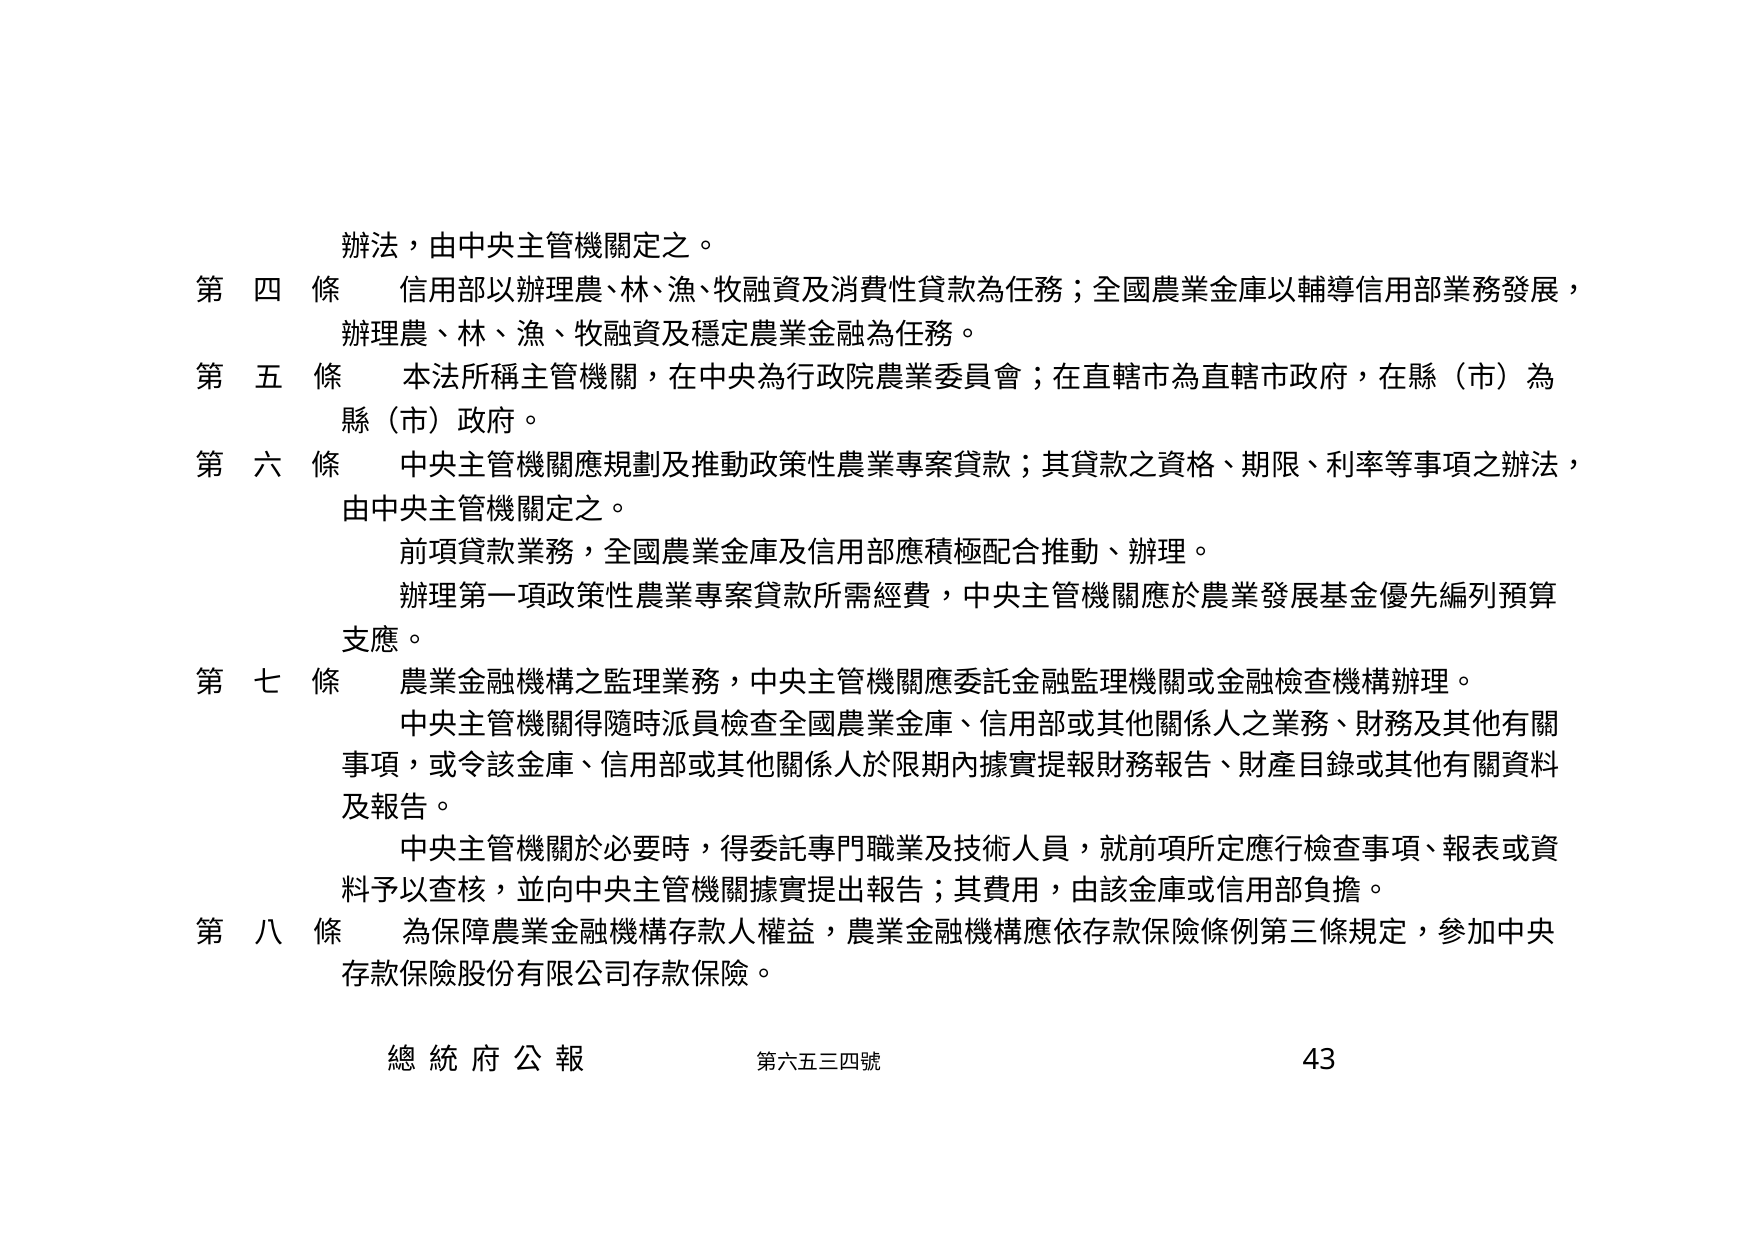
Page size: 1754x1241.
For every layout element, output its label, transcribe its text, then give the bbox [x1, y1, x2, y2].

text 第 六 條 中央主管機關應規劃及推動政策性農業專案貸款；其貸款之資格、期限、利率等事項之辦法，由中央主管機關定之。 [195, 440, 1559, 528]
text 第 五 條 本法所稱主管機關，在中央為行政院農業委員會；在直轄市為直轄市政府，在縣（市）為縣（市）政府。 [195, 353, 1559, 440]
text 第 八 條 為保障農業金融機構存款人權益，農業金融機構應依存款保險條例第三條規定，參加中央存款保險股份有限公司存款保險。 [195, 909, 1559, 992]
text 第 七 條 農業金融機構之監理業務，中央主管機關應委託金融監理機關或金融檢查機構辦理。 [195, 659, 1559, 701]
text 中央主管機關於必要時，得委託專門職業及技術人員，就前項所定應行檢查事項、報表或資料予以查核，並向中央主管機關據實提出報告；其費用，由該金庫或信用部負擔。 [341, 826, 1559, 909]
text 第 四 條 信用部以辦理農、林、漁、牧融資及消費性貸款為任務；全國農業金庫以輔導信用部業務發展，辦理農、林、漁、牧融資及穩定農業金融為任務。 [195, 265, 1559, 353]
text 前項貸款業務，全國農業金庫及信用部應積極配合推動、辦理。 [341, 528, 1559, 572]
text 中央主管機關得隨時派員檢查全國農業金庫、信用部或其他關係人之業務、財務及其他有關事項，或令該金庫、信用部或其他關係人於限期內據實提報財務報告、財產目錄或其他有關資料及報告。 [341, 701, 1559, 826]
text 辦法，由中央主管機關定之。 [341, 222, 1559, 265]
text 辦理第一項政策性農業專案貸款所需經費，中央主管機關應於農業發展基金優先編列預算支應。 [341, 572, 1559, 659]
